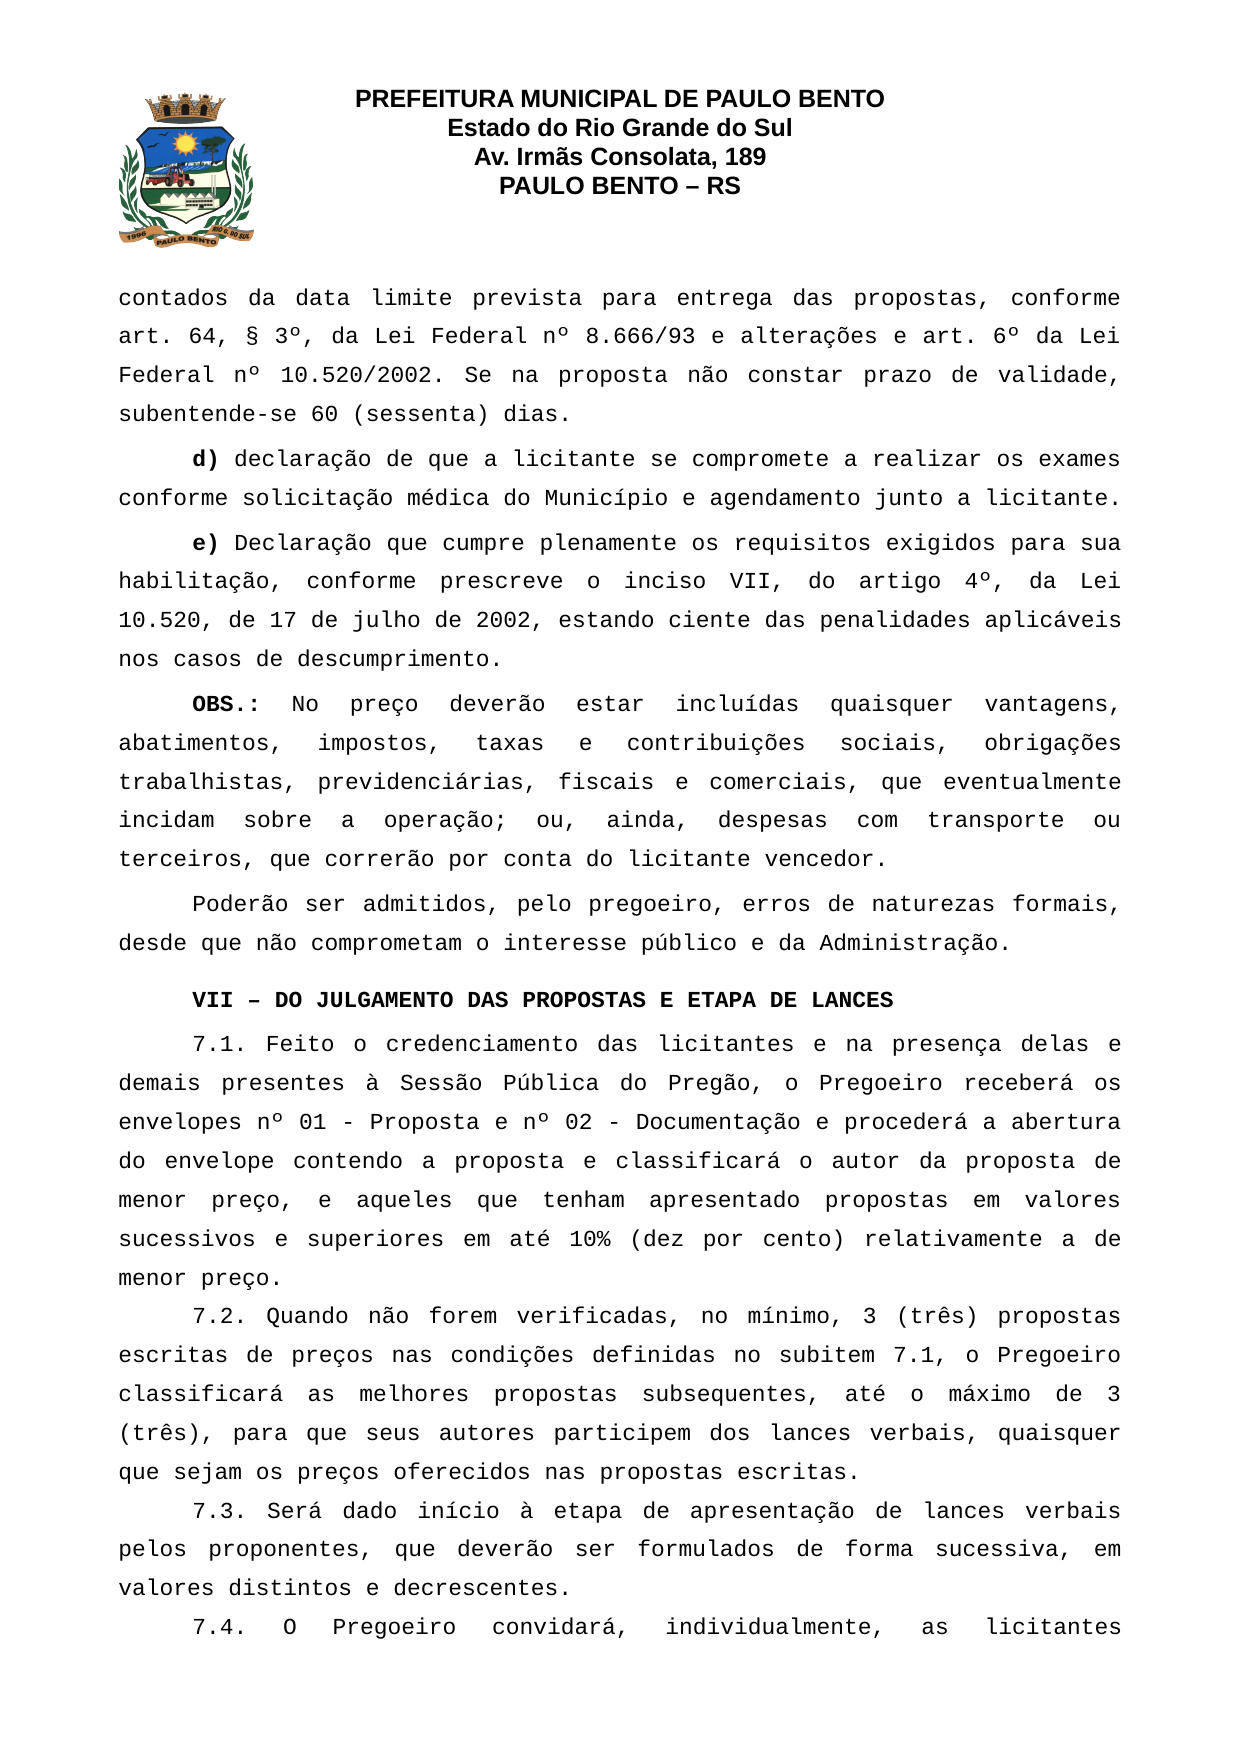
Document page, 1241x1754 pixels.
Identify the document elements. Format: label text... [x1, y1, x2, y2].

text Poderão ser admitidos, pelo pregoeiro, erros de naturezas formais, desde que não comprometam o interesse público e da Administração. [118, 892, 1122, 957]
text VII – DO JULGAMENTO DAS PROPOSTAS E ETAPA DE LANCES [118, 988, 1122, 1014]
text 7.2. Quando não forem verificadas, no mínimo, 3 (três) propostas escritas de preços nas condições definidas no subitem 7.1, o Pregoeiro classificará as melhores propostas subsequentes, até o máximo de 3 (três), para que seus autores participem dos lances verbais, quaisquer que sejam os preços oferecidos nas propostas escritas. [118, 1305, 1122, 1486]
text d) declaração de que a licitante se compromete a realizar os exames conforme solicitação médica do Município e agendamento junto a licitante. [118, 447, 1122, 512]
text 7.1. Feito o credenciamento das licitantes e na presença delas e demais presentes à Sessão Pública do Pregão, o Pregoeiro receberá os envelopes nº 01 - Proposta e nº 02 - Documentação e procederá a abertura do envelope contendo a proposta e classificará o autor da proposta de menor preço, e aqueles que tenham apresentado propostas em valores sucessivos e superiores em até 10% (dez por cento) relativamente a de menor preço. [118, 1033, 1122, 1292]
text contados da data limite prevista para entrega das propostas, conforme art. 64, § 3º, da Lei Federal nº 8.666/93 e alterações e art. 6º da Lei Federal nº 10.520/2002. Se na proposta não constar prazo de validade, subentende-se 60 (sessenta) dias. [118, 286, 1122, 428]
text e) Declaração que cumpre plenamente os requisitos exigidos para sua habilitação, conforme prescreve o inciso VII, do artigo 4º, da Lei 10.520, de 17 de julho de 2002, estando ciente das penalidades aplicáveis nos casos de descumprimento. [118, 531, 1122, 673]
text 7.4. O Pregoeiro convidará, individualmente, as licitantes [118, 1616, 1122, 1641]
text OBS.: No preço deverão estar incluídas quaisquer vantagens, abatimentos, impostos, taxas e contribuições sociais, obrigações trabalhistas, previdenciárias, fiscais e comerciais, que eventualmente incidam sobre a operação; ou, ainda, despesas com transporte ou terceiros, que correrão por conta do licitante vencedor. [118, 692, 1122, 874]
picture [118, 92, 254, 248]
text 7.3. Será dado início à etapa de apresentação de lances verbais pelos proponentes, que deverão ser formulados de forma sucessiva, em valores distintos e decrescentes. [118, 1499, 1122, 1603]
